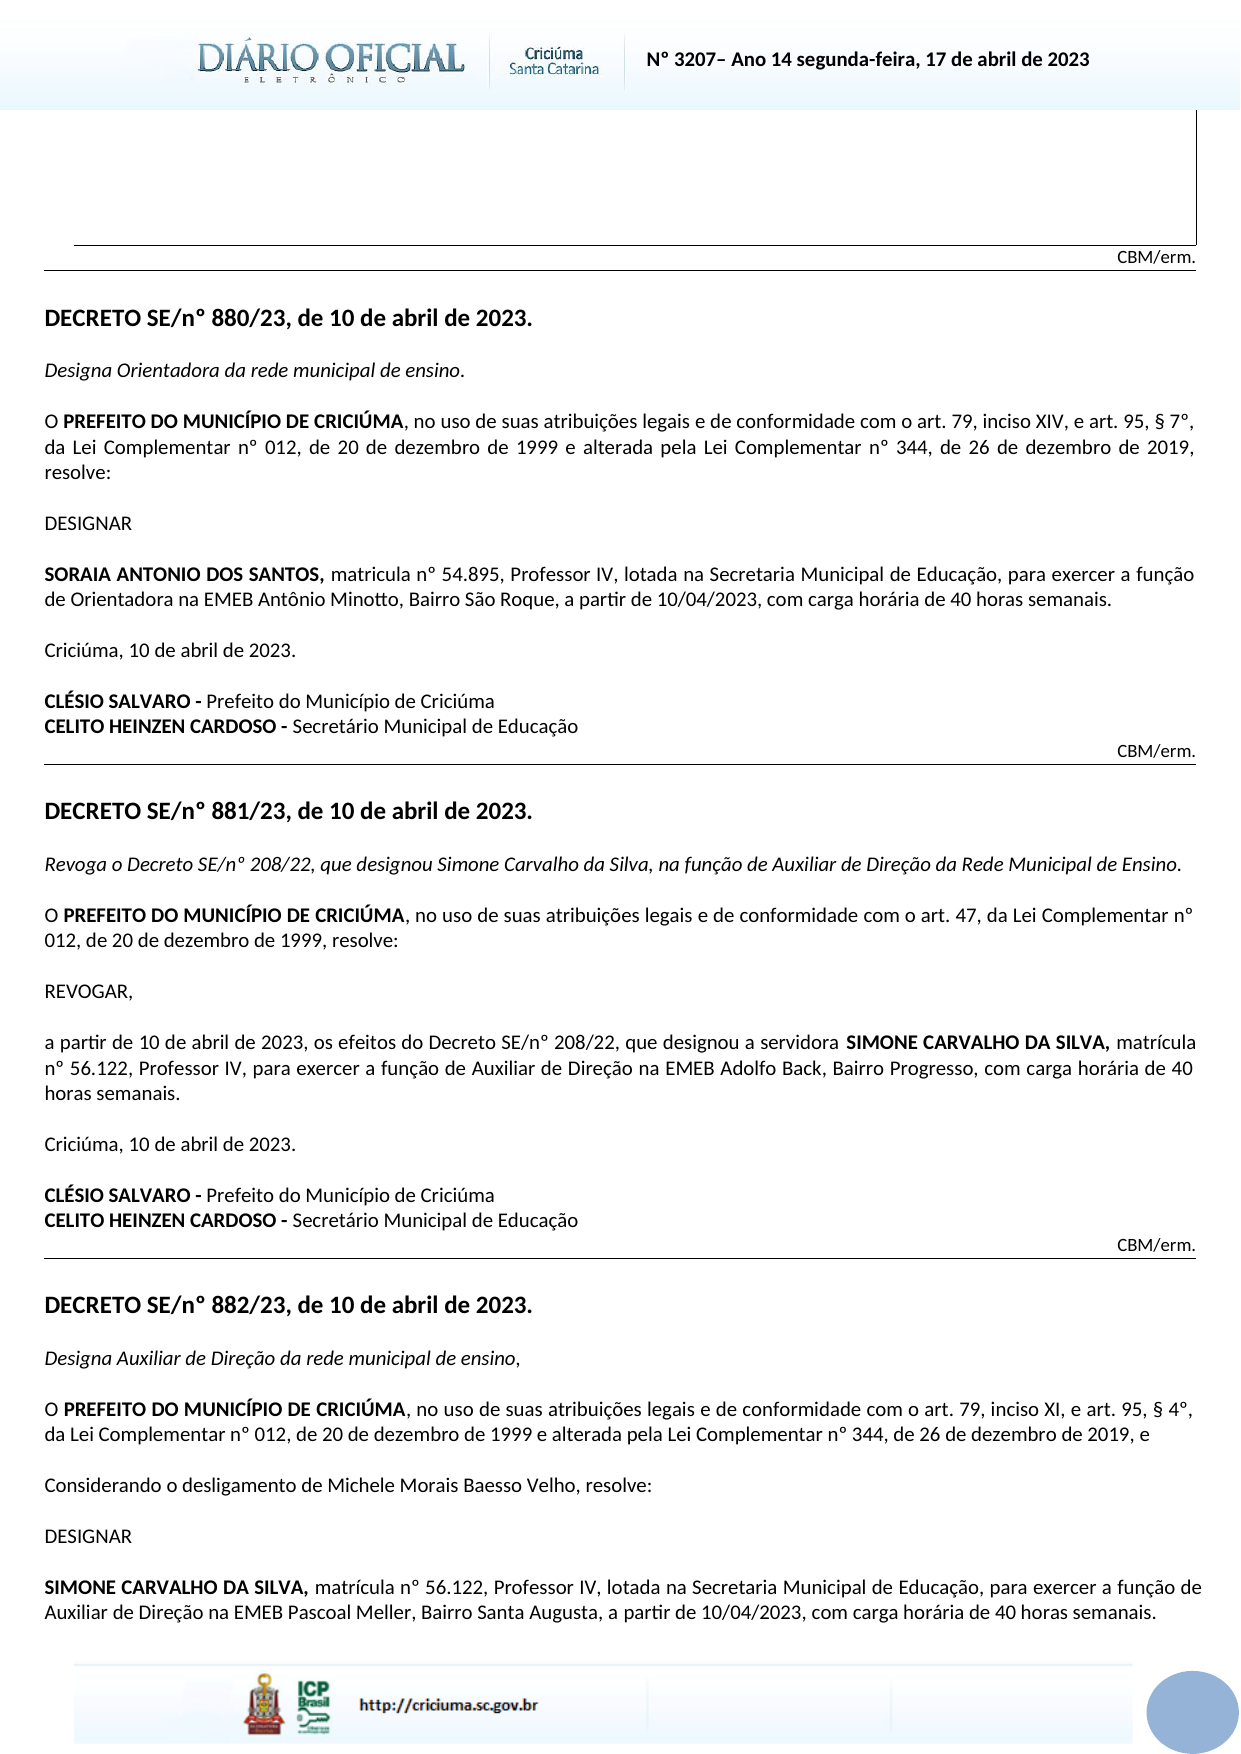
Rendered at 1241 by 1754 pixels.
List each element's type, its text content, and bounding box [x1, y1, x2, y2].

text CELITO HEINZEN CARDOSO - Secretário Municipal de Educação [44, 713, 1240, 739]
text CBM/erm. [44, 739, 1196, 764]
text DECRETO SE/nº 881/23, de 10 de abril de 2023. [44, 796, 1196, 826]
text CLÉSIO SALVARO - Prefeito do Município de Criciúma [44, 688, 1240, 713]
text DECRETO SE/nº 882/23, de 10 de abril de 2023. [44, 1289, 1196, 1320]
list O PREFEITO DO MUNICÍPIO DE CRICIÚMA, no uso de suas atribuições legais e de conformidade com o art. 47, da Lei Complementar nº 012, de 20 de dezembro de 1999, resolve: [44, 902, 1196, 953]
text DECRETO SE/nº 880/23, de 10 de abril de 2023. [44, 302, 1196, 332]
text O PREFEITO DO MUNICÍPIO DE CRICIÚMA, no uso de suas atribuições legais e de conformidade com o art. 79, inciso XI, e art. 95, § 4º, da Lei Complementar nº 012, de 20 de dezembro de 1999 e alterada pela Lei Complementar nº 344, de 26 de dezembro de 2019, e [44, 1396, 1196, 1447]
text Considerando o desligamento de Michele Morais Baesso Velho, resolve: [44, 1472, 1196, 1498]
text Criciúma, 10 de abril de 2023. [44, 1131, 1196, 1156]
text CLÉSIO SALVARO - Prefeito do Município de Criciúma [44, 1182, 1196, 1207]
text Designa Orientadora da rede municipal de ensino. [44, 358, 1196, 383]
text SORAIA ANTONIO DOS SANTOS, matricula nº 54.895, Professor IV, lotada na Secretaria Municipal de Educação, para exercer a função de Orientadora na EMEB Antônio Minotto, Bairro São Roque, a partir de 10/04/2023, com carga horária de 40 horas semanais. [44, 561, 1196, 612]
text O PREFEITO DO MUNICÍPIO DE CRICIÚMA, no uso de suas atribuições legais e de conformidade com o art. 79, inciso XIV, e art. 95, § 7º, da Lei Complementar nº 012, de 20 de dezembro de 1999 e alterada pela Lei Complementar nº 344, de 26 de dezembro de 2019, resolve: [44, 408, 1196, 485]
text DESIGNAR [44, 510, 1196, 536]
list Revoga o Decreto SE/nº 208/22, que designou Simone Carvalho da Silva, na função de Auxiliar de Direção da Rede Municipal de Ensino. [44, 851, 1196, 877]
text Criciúma, 10 de abril de 2023. [44, 637, 1196, 663]
text CBM/erm. [44, 245, 1196, 270]
text CELITO HEINZEN CARDOSO - Secretário Municipal de Educação [44, 1207, 1196, 1233]
text Designa Auxiliar de Direção da rede municipal de ensino, [44, 1345, 1211, 1371]
text DESIGNAR [44, 1523, 1196, 1548]
list SIMONE CARVALHO DA SILVA, matrícula nº 56.122, Professor IV, lotada na Secretaria Municipal de Educação, para exercer a função de Auxiliar de Direção na EMEB Pascoal Meller, Bairro Santa Augusta, a partir de 10/04/2023, com carga horária de 40 horas semanais. [44, 1574, 1204, 1625]
list a partir de 10 de abril de 2023, os efeitos do Decreto SE/nº 208/22, que designou a servidora SIMONE CARVALHO DA SILVA, matrícula nº 56.122, Professor IV, para exercer a função de Auxiliar de Direção na EMEB Adolfo Back, Bairro Progresso, com carga horária de 40 horas semanais. [44, 1029, 1196, 1106]
text CBM/erm. [44, 1233, 1196, 1258]
list REVOGAR, [44, 978, 1196, 1004]
